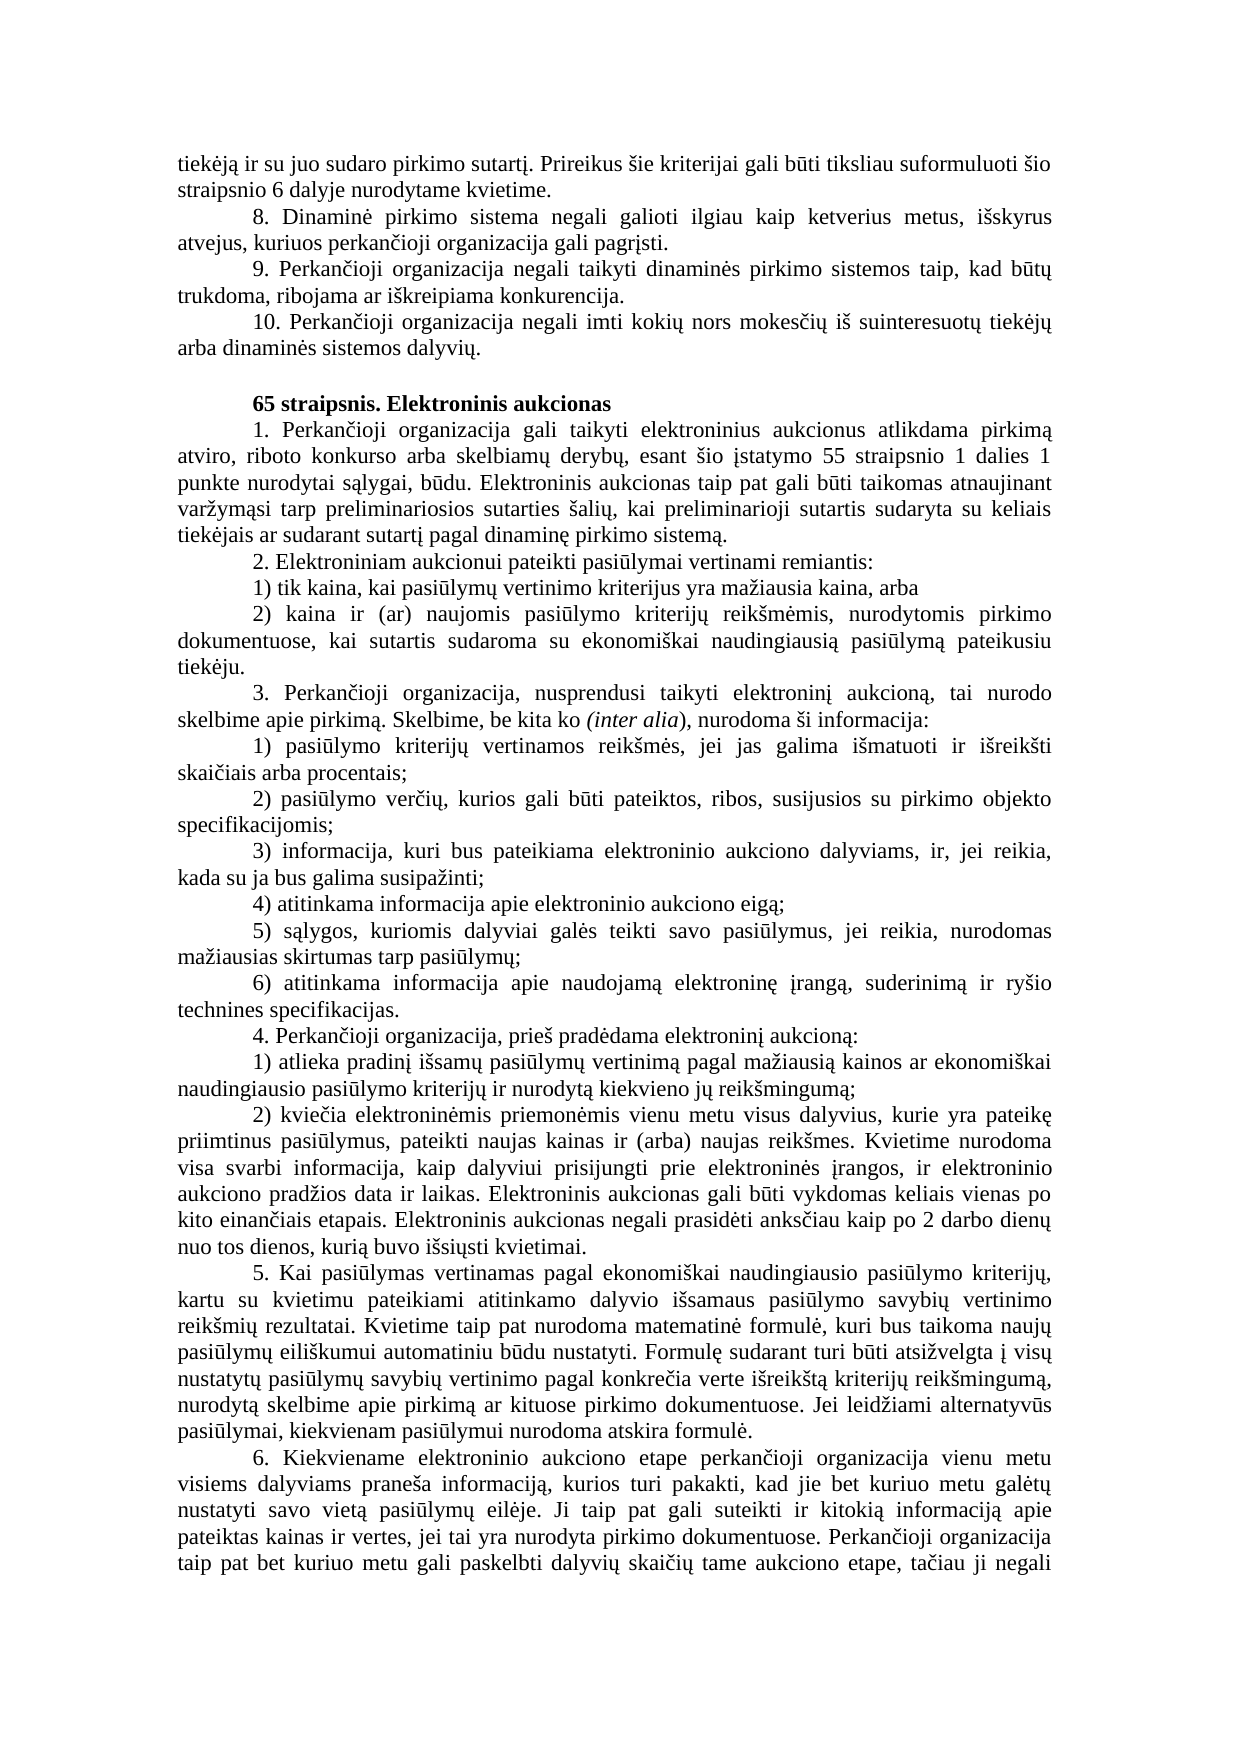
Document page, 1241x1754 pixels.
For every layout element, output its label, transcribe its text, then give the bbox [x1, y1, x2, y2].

text 3. Perkančioji organizacija, nusprendusi taikyti elektroninį aukcioną, tai nurodo skelbime apie pirkimą. Skelbime, be kita ko (inter alia), nurodoma ši informacija: [177, 679, 1053, 732]
text 6. Kiekviename elektroninio aukciono etape perkančioji organizacija vienu metu visiems dalyviams praneša informaciją, kurios turi pakakti, kad jie bet kuriuo metu galėtų nustatyti savo vietą pasiūlymų eilėje. Ji taip pat gali suteikti ir kitokią informaciją apie pateiktas kainas ir vertes, jei tai yra nurodyta pirkimo dokumentuose. Perkančioji organizacija taip pat bet kuriuo metu gali paskelbti dalyvių skaičių tame aukciono etape, tačiau ji negali [177, 1444, 1053, 1576]
text 9. Perkančioji organizacija negali taikyti dinaminės pirkimo sistemos taip, kad būtų trukdoma, ribojama ar iškreipiama konkurencija. [177, 255, 1053, 308]
text 2) kaina ir (ar) naujomis pasiūlymo kriterijų reikšmėmis, nurodytomis pirkimo dokumentuose, kai sutartis sudaroma su ekonomiškai naudingiausią pasiūlymą pateikusiu tiekėju. [177, 600, 1053, 679]
text 8. Dinaminė pirkimo sistema negali galioti ilgiau kaip ketverius metus, išskyrus atvejus, kuriuos perkančioji organizacija gali pagrįsti. [177, 203, 1053, 255]
text 2) pasiūlymo verčių, kurios gali būti pateiktos, ribos, susijusios su pirkimo objekto specifikacijomis; [177, 785, 1053, 838]
text 5. Kai pasiūlymas vertinamas pagal ekonomiškai naudingiausio pasiūlymo kriterijų, kartu su kvietimu pateikiami atitinkamo dalyvio išsamaus pasiūlymo savybių vertinimo reikšmių rezultatai. Kvietime taip pat nurodoma matematinė formulė, kuri bus taikoma naujų pasiūlymų eiliškumui automatiniu būdu nustatyti. Formulę sudarant turi būti atsižvelgta į visų nustatytų pasiūlymų savybių vertinimo pagal konkrečia verte išreikštą kriterijų reikšmingumą, nurodytą skelbime apie pirkimą ar kituose pirkimo dokumentuose. Jei leidžiami alternatyvūs pasiūlymai, kiekvienam pasiūlymui nurodoma atskira formulė. [177, 1259, 1053, 1444]
text 2) kviečia elektroninėmis priemonėmis vienu metu visus dalyvius, kurie yra pateikę priimtinus pasiūlymus, pateikti naujas kainas ir (arba) naujas reikšmes. Kvietime nurodoma visa svarbi informacija, kaip dalyviui prisijungti prie elektroninės įrangos, ir elektroninio aukciono pradžios data ir laikas. Elektroninis aukcionas gali būti vykdomas keliais vienas po kito einančiais etapais. Elektroninis aukcionas negali prasidėti anksčiau kaip po 2 darbo dienų nuo tos dienos, kurią buvo išsiųsti kvietimai. [177, 1101, 1053, 1259]
text tiekėją ir su juo sudaro pirkimo sutartį. Prireikus šie kriterijai gali būti tiksliau suformuluoti šio straipsnio 6 dalyje nurodytame kvietime. [177, 150, 1053, 203]
text 4. Perkančioji organizacija, prieš pradėdama elektroninį aukcioną: [177, 1022, 1053, 1048]
text 1) atlieka pradinį išsamų pasiūlymų vertinimą pagal mažiausią kainos ar ekonomiškai naudingiausio pasiūlymo kriterijų ir nurodytą kiekvieno jų reikšmingumą; [177, 1048, 1053, 1101]
text 2. Elektroniniam aukcionui pateikti pasiūlymai vertinami remiantis: [177, 548, 1053, 574]
text 4) atitinkama informacija apie elektroninio aukciono eigą; [177, 890, 1053, 917]
text 65 straipsnis. Elektroninis aukcionas [177, 389, 1053, 416]
text 1) tik kaina, kai pasiūlymų vertinimo kriterijus yra mažiausia kaina, arba [177, 574, 1053, 600]
text 5) sąlygos, kuriomis dalyviai galės teikti savo pasiūlymus, jei reikia, nurodomas mažiausias skirtumas tarp pasiūlymų; [177, 917, 1053, 969]
text 1. Perkančioji organizacija gali taikyti elektroninius aukcionus atlikdama pirkimą atviro, riboto konkurso arba skelbiamų derybų, esant šio įstatymo 55 straipsnio 1 dalies 1 punkte nurodytai sąlygai, būdu. Elektroninis aukcionas taip pat gali būti taikomas atnaujinant varžymąsi tarp preliminariosios sutarties šalių, kai preliminarioji sutartis sudaryta su keliais tiekėjais ar sudarant sutartį pagal dinaminę pirkimo sistemą. [177, 416, 1053, 548]
text 10. Perkančioji organizacija negali imti kokių nors mokesčių iš suinteresuotų tiekėjų arba dinaminės sistemos dalyvių. [177, 308, 1053, 361]
text 1) pasiūlymo kriterijų vertinamos reikšmės, jei jas galima išmatuoti ir išreikšti skaičiais arba procentais; [177, 732, 1053, 785]
text 6) atitinkama informacija apie naudojamą elektroninę įrangą, suderinimą ir ryšio technines specifikacijas. [177, 969, 1053, 1022]
text 3) informacija, kuri bus pateikiama elektroninio aukciono dalyviams, ir, jei reikia, kada su ja bus galima susipažinti; [177, 838, 1053, 890]
